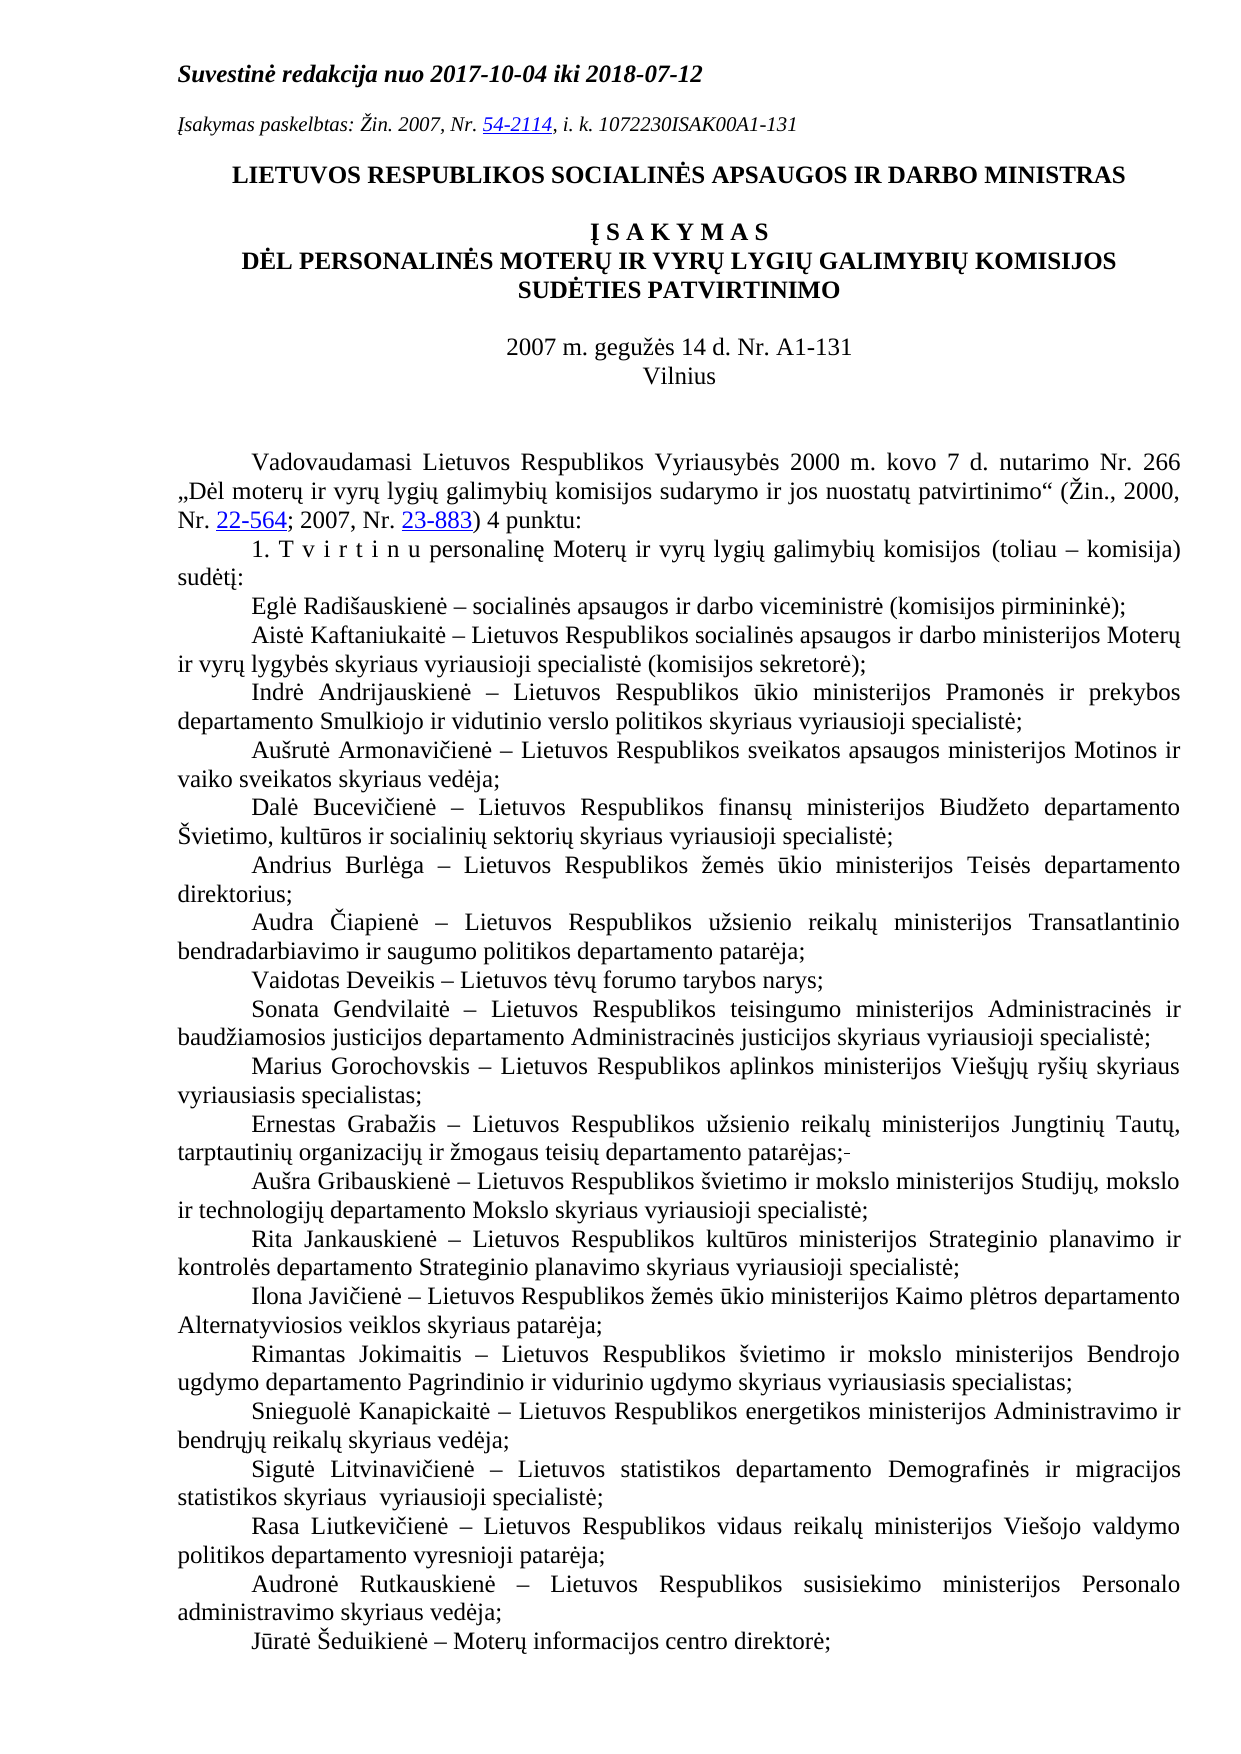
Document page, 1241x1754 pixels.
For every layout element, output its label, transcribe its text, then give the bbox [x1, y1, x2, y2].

text LIETUVOS RESPUBLIKOS SOCIALINĖS APSAUGOS IR DARBO MINISTRAS [177, 160, 1181, 189]
text 2007 m. gegužės 14 d. Nr. A1-131 [177, 332, 1181, 361]
text Ilona Javičienė – Lietuvos Respublikos žemės ūkio ministerijos Kaimo plėtros departamento Alternatyviosios veiklos skyriaus patarėja; [177, 1281, 1181, 1339]
text Jūratė Šeduikienė – Moterų informacijos centro direktorė; [177, 1626, 1181, 1655]
text Snieguolė Kanapickaitė – Lietuvos Respublikos energetikos ministerijos Administravimo ir bendrųjų reikalų skyriaus vedėja; [177, 1396, 1181, 1454]
text 1. T v i r t i n u personalinę Moterų ir vyrų lygių galimybių komisijos (toliau – komisija) sudėtį: [177, 534, 1181, 591]
text Sigutė Litvinavičienė – Lietuvos statistikos departamento Demografinės ir migracijos statistikos skyriaus vyriausioji specialistė; [177, 1454, 1181, 1511]
text Eglė Radišauskienė – socialinės apsaugos ir darbo viceministrė (komisijos pirmininkė); [177, 591, 1181, 620]
text Indrė Andrijauskienė – Lietuvos Respublikos ūkio ministerijos Pramonės ir prekybos departamento Smulkiojo ir vidutinio verslo politikos skyriaus vyriausioji specialistė; [177, 677, 1181, 735]
text Sonata Gendvilaitė – Lietuvos Respublikos teisingumo ministerijos Administracinės ir baudžiamosios justicijos departamento Administracinės justicijos skyriaus vyriausioji specialistė; [177, 994, 1181, 1051]
text Įsakymas paskelbtas: Žin. 2007, Nr. 54-2114, i. k. 1072230ISAK00A1-131 [177, 112, 1181, 136]
text Audra Čiapienė – Lietuvos Respublikos užsienio reikalų ministerijos Transatlantinio bendradarbiavimo ir saugumo politikos departamento patarėja; [177, 907, 1181, 965]
text Vaidotas Deveikis – Lietuvos tėvų forumo tarybos narys; [177, 965, 1181, 994]
text Į S A K Y M A S [177, 217, 1181, 246]
text Vilnius [177, 361, 1181, 390]
text Ernestas Grabažis – Lietuvos Respublikos užsienio reikalų ministerijos Jungtinių Tautų, tarptautinių organizacijų ir žmogaus teisių departamento patarėjas; [177, 1109, 1181, 1166]
text Audronė Rutkauskienė – Lietuvos Respublikos susisiekimo ministerijos Personalo administravimo skyriaus vedėja; [177, 1569, 1181, 1626]
text DĖL PERSONALINĖS MOTERŲ IR VYRŲ LYGIŲ GALIMYBIŲ KOMISIJOS SUDĖTIES PATVIRTINIMO [177, 246, 1181, 304]
text Andrius Burlėga – Lietuvos Respublikos žemės ūkio ministerijos Teisės departamento direktorius; [177, 850, 1181, 907]
text Aušra Gribauskienė – Lietuvos Respublikos švietimo ir mokslo ministerijos Studijų, mokslo ir technologijų departamento Mokslo skyriaus vyriausioji specialistė; [177, 1166, 1181, 1224]
text Vadovaudamasi Lietuvos Respublikos Vyriausybės 2000 m. kovo 7 d. nutarimo Nr. 266 „Dėl moterų ir vyrų lygių galimybių komisijos sudarymo ir jos nuostatų patvirtinimo“ (Žin., 2000, Nr. 22-564; 2007, Nr. 23-883) 4 punktu: [177, 447, 1181, 534]
text Rita Jankauskienė – Lietuvos Respublikos kultūros ministerijos Strateginio planavimo ir kontrolės departamento Strateginio planavimo skyriaus vyriausioji specialistė; [177, 1224, 1181, 1281]
text Aistė Kaftaniukaitė – Lietuvos Respublikos socialinės apsaugos ir darbo ministerijos Moterų ir vyrų lygybės skyriaus vyriausioji specialistė (komisijos sekretorė); [177, 620, 1181, 677]
text Dalė Bucevičienė – Lietuvos Respublikos finansų ministerijos Biudžeto departamento Švietimo, kultūros ir socialinių sektorių skyriaus vyriausioji specialistė; [177, 792, 1181, 850]
text Suvestinė redakcija nuo 2017-10-04 iki 2018-07-12 [177, 59, 1181, 88]
text Marius Gorochovskis – Lietuvos Respublikos aplinkos ministerijos Viešųjų ryšių skyriaus vyriausiasis specialistas; [177, 1051, 1181, 1109]
text Rimantas Jokimaitis – Lietuvos Respublikos švietimo ir mokslo ministerijos Bendrojo ugdymo departamento Pagrindinio ir vidurinio ugdymo skyriaus vyriausiasis specialistas; [177, 1339, 1181, 1396]
text Aušrutė Armonavičienė – Lietuvos Respublikos sveikatos apsaugos ministerijos Motinos ir vaiko sveikatos skyriaus vedėja; [177, 735, 1181, 792]
text Rasa Liutkevičienė – Lietuvos Respublikos vidaus reikalų ministerijos Viešojo valdymo politikos departamento vyresnioji patarėja; [177, 1511, 1181, 1569]
